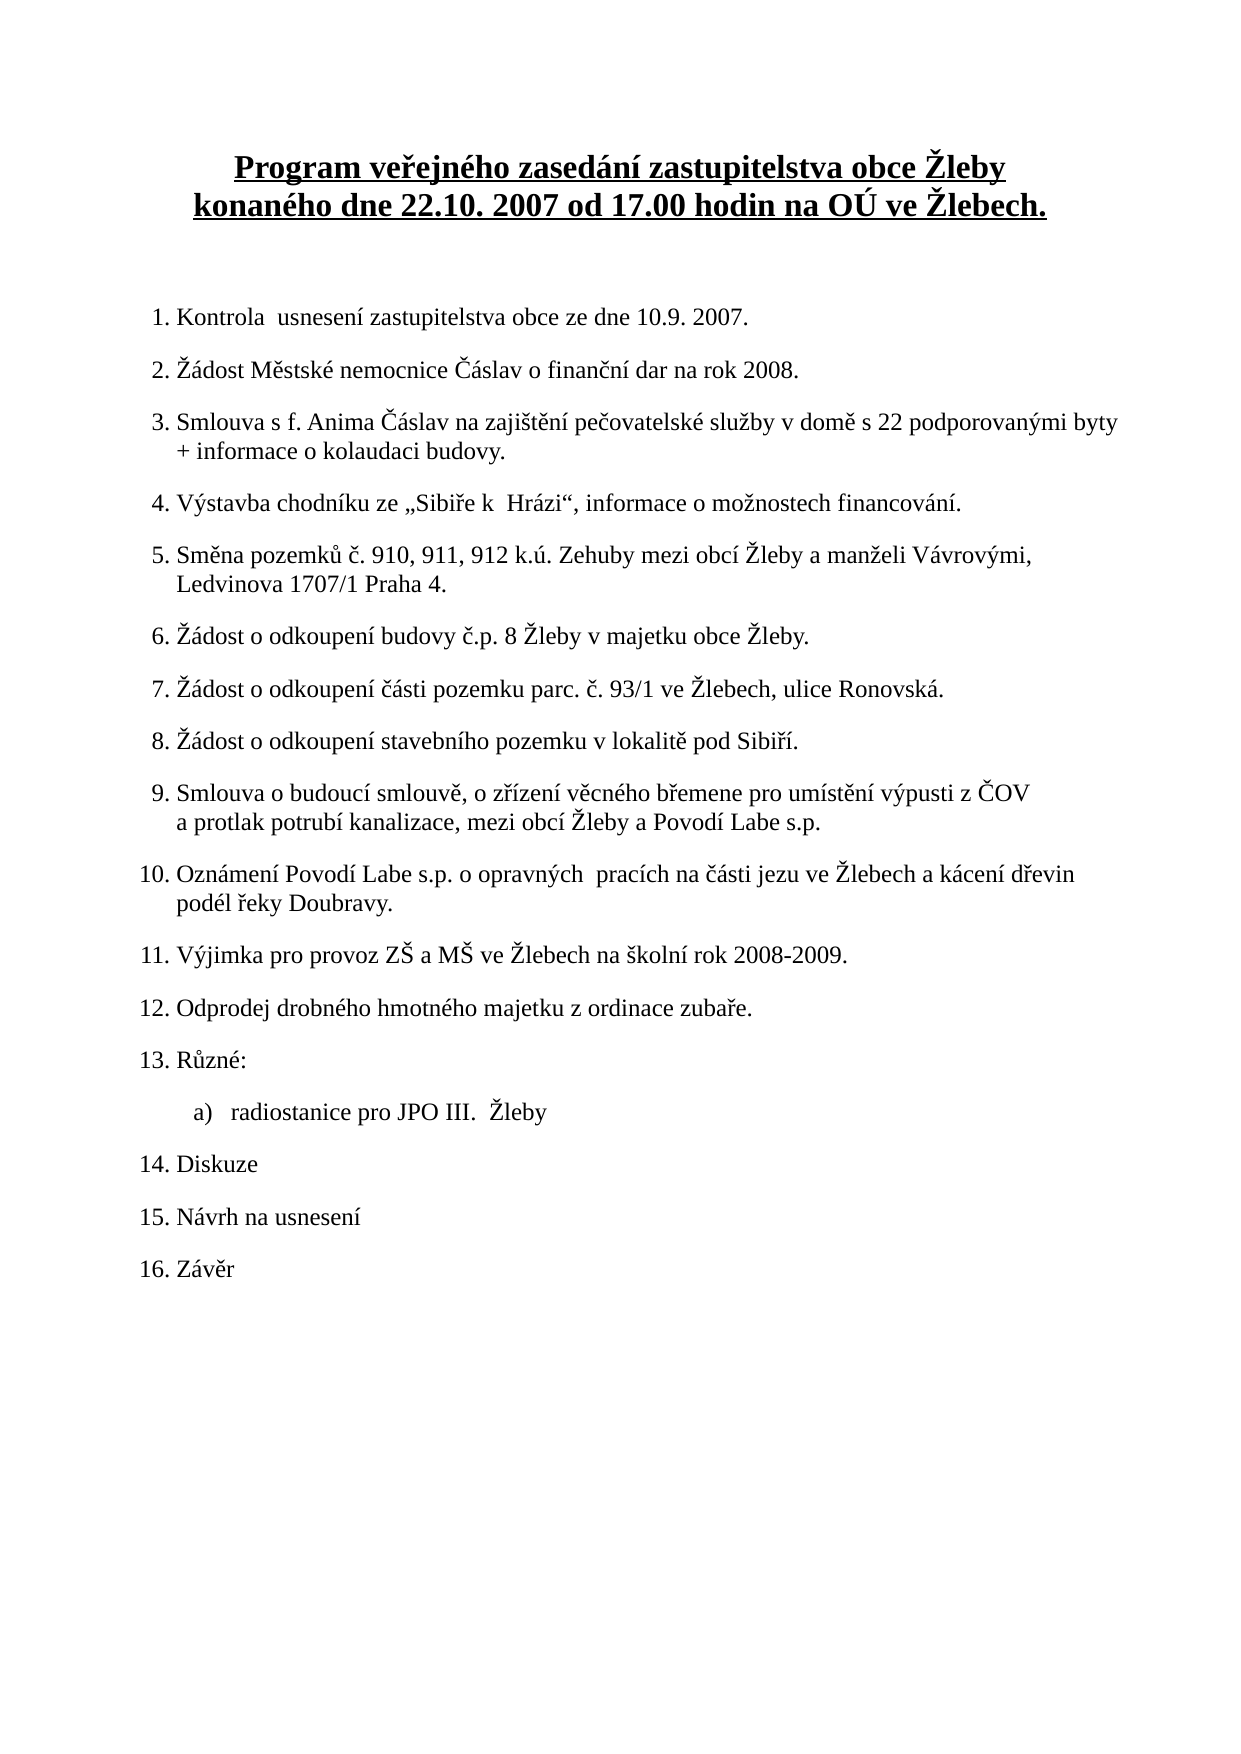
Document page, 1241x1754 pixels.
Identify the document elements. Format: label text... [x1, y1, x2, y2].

list Odprodej drobného hmotného majetku z ordinace zubaře. [129, 993, 1122, 1021]
list Smlouva s f. Anima Čáslav na zajištění pečovatelské služby v domě s 22 podporovanými byty + informace o kolaudaci budovy. [129, 407, 1122, 464]
list Oznámení Povodí Labe s.p. o opravných pracích na části jezu ve Žlebech a kácení dřevin podél řeky Doubravy. [129, 859, 1122, 917]
list Žádost Městské nemocnice Čáslav o finanční dar na rok 2008. [129, 355, 1122, 383]
list Žádost o odkoupení budovy č.p. 8 Žleby v majetku obce Žleby. [129, 621, 1122, 650]
list Smlouva o budoucí smlouvě, o zřízení věcného břemene pro umístění výpusti z ČOV a protlak potrubí kanalizace, mezi obcí Žleby a Povodí Labe s.p. [129, 778, 1122, 836]
list Výjimka pro provoz ZŠ a MŠ ve Žlebech na školní rok 2008-2009. [129, 940, 1122, 969]
list Žádost o odkoupení stavebního pozemku v lokalitě pod Sibiří. [129, 726, 1122, 755]
list Výstavba chodníku ze „Sibiře k Hrázi“, informace o možnostech financování. [129, 488, 1122, 517]
list Kontrola usnesení zastupitelstva obce ze dne 10.9. 2007. [129, 302, 1122, 331]
list radiostanice pro JPO III. Žleby [193, 1097, 1122, 1126]
text konaného dne 22.10. 2007 od 17.00 hodin na OÚ ve Žlebech. [118, 185, 1122, 223]
list Různé: [129, 1045, 1122, 1074]
text Program veřejného zasedání zastupitelstva obce Žleby [118, 147, 1122, 185]
list Závěr [129, 1254, 1122, 1283]
list Diskuze [129, 1149, 1122, 1178]
list Směna pozemků č. 910, 911, 912 k.ú. Zehuby mezi obcí Žleby a manželi Vávrovými, Ledvinova 1707/1 Praha 4. [129, 540, 1122, 598]
list Návrh na usnesení [129, 1202, 1122, 1231]
list Žádost o odkoupení části pozemku parc. č. 93/1 ve Žlebech, ulice Ronovská. [129, 674, 1122, 702]
